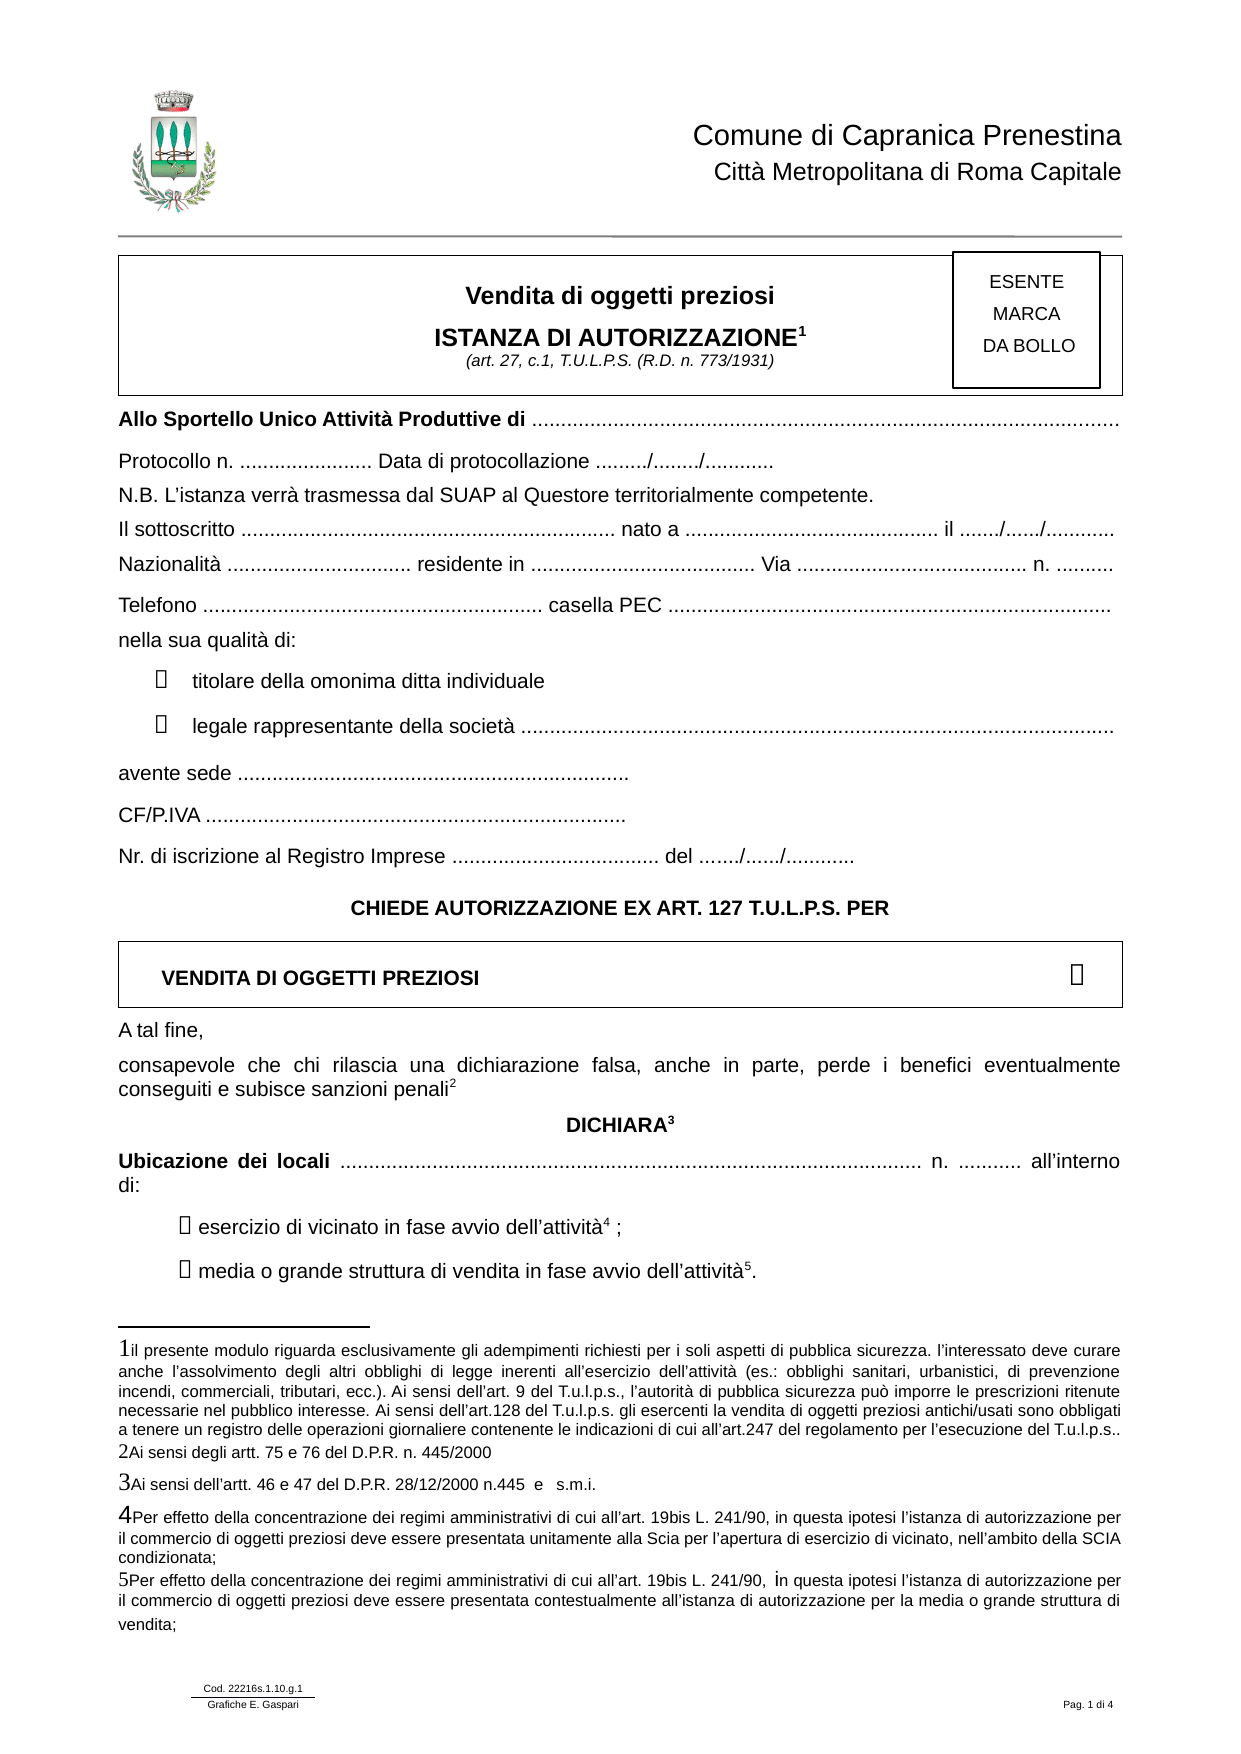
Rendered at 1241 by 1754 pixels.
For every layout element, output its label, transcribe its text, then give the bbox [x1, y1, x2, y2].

text Telefono ........................................................... casella PEC ............................................................................. [118, 593, 1122, 617]
text Protocollo n. ....................... Data di protocollazione ........./......../............ [118, 448, 1122, 472]
text Comune di Capranica Prenestina [224, 118, 1122, 152]
text N.B. L’istanza verrà trasmessa dal SUAP al Questore territorialmente competente. [118, 483, 1122, 507]
text Nr. di iscrizione al Registro Imprese .................................... del ......./....../............ [118, 844, 1122, 868]
text Ai sensi degli artt. 75 e 76 del D.P.R. n. 445/2000 [118, 1439, 1122, 1463]
text  media o grande struttura di vendita in fase avvio dell’attività. [177, 1252, 1122, 1286]
table_header Vendita di oggetti preziosi ISTANZA DI AUTORIZZAZIONE (art. 27, c.1, T.U.L.P.S. (R.D. n. 773/1931) [119, 256, 1122, 395]
text Il sottoscritto ................................................................. nato a ............................................ il ......./....../............ [118, 517, 1122, 541]
text  legale rappresentante della società ....................................................................................................... [153, 706, 1122, 740]
text consapevole che chi rilascia una dichiarazione falsa, anche in parte, perde i benefici eventualmente conseguiti e subisce sanzioni penali [118, 1052, 1122, 1100]
text Nazionalità ................................ residente in ....................................... Via ........................................ n. .......... [118, 552, 1122, 576]
text  titolare della omonima ditta individuale [153, 662, 1122, 696]
text Città Metropolitana di Roma Capitale [224, 157, 1122, 185]
text  esercizio di vicinato in fase avvio dell’attività ; [177, 1208, 1122, 1242]
text Allo Sportello Unico Attività Produttive di [118, 407, 1122, 431]
text CHIEDE AUTORIZZAZIONE EX ART. 127 T.U.L.P.S. PER [118, 896, 1122, 920]
text DICHIARA [118, 1113, 1122, 1137]
text avente sede .................................................................... [118, 761, 1122, 785]
text Per effetto della concentrazione dei regimi amministrativi di cui all’art. 19bis L. 241/90, in questa ipotesi l’istanza di autorizzazione per il commercio di oggetti preziosi deve essere presentata unitamente alla Scia per l’apertura di esercizio di vicinato, nell’ambito della SCIA condizionata; [118, 1500, 1122, 1567]
table_header VENDITA DI OGGETTI PREZIOSI  [119, 942, 1122, 1007]
text CF/P.IVA ......................................................................... [118, 803, 1122, 827]
text nella sua qualità di: [118, 627, 1122, 651]
text Ai sensi dell’artt. 46 e 47 del D.P.R. 28/12/2000 n.445 e s.m.i. [118, 1467, 1122, 1496]
text Ubicazione dei locali ..................................................................................................... n. ........... all’interno di: [118, 1149, 1122, 1197]
text A tal fine, [118, 1018, 1122, 1042]
picture [122, 87, 224, 219]
text Per effetto della concentrazione dei regimi amministrativi di cui all’art. 19bis L. 241/90, in questa ipotesi l’istanza di autorizzazione per il commercio di oggetti preziosi deve essere presentata contestualmente all’istanza di autorizzazione per la media o grande struttura di vendita; [118, 1567, 1122, 1636]
